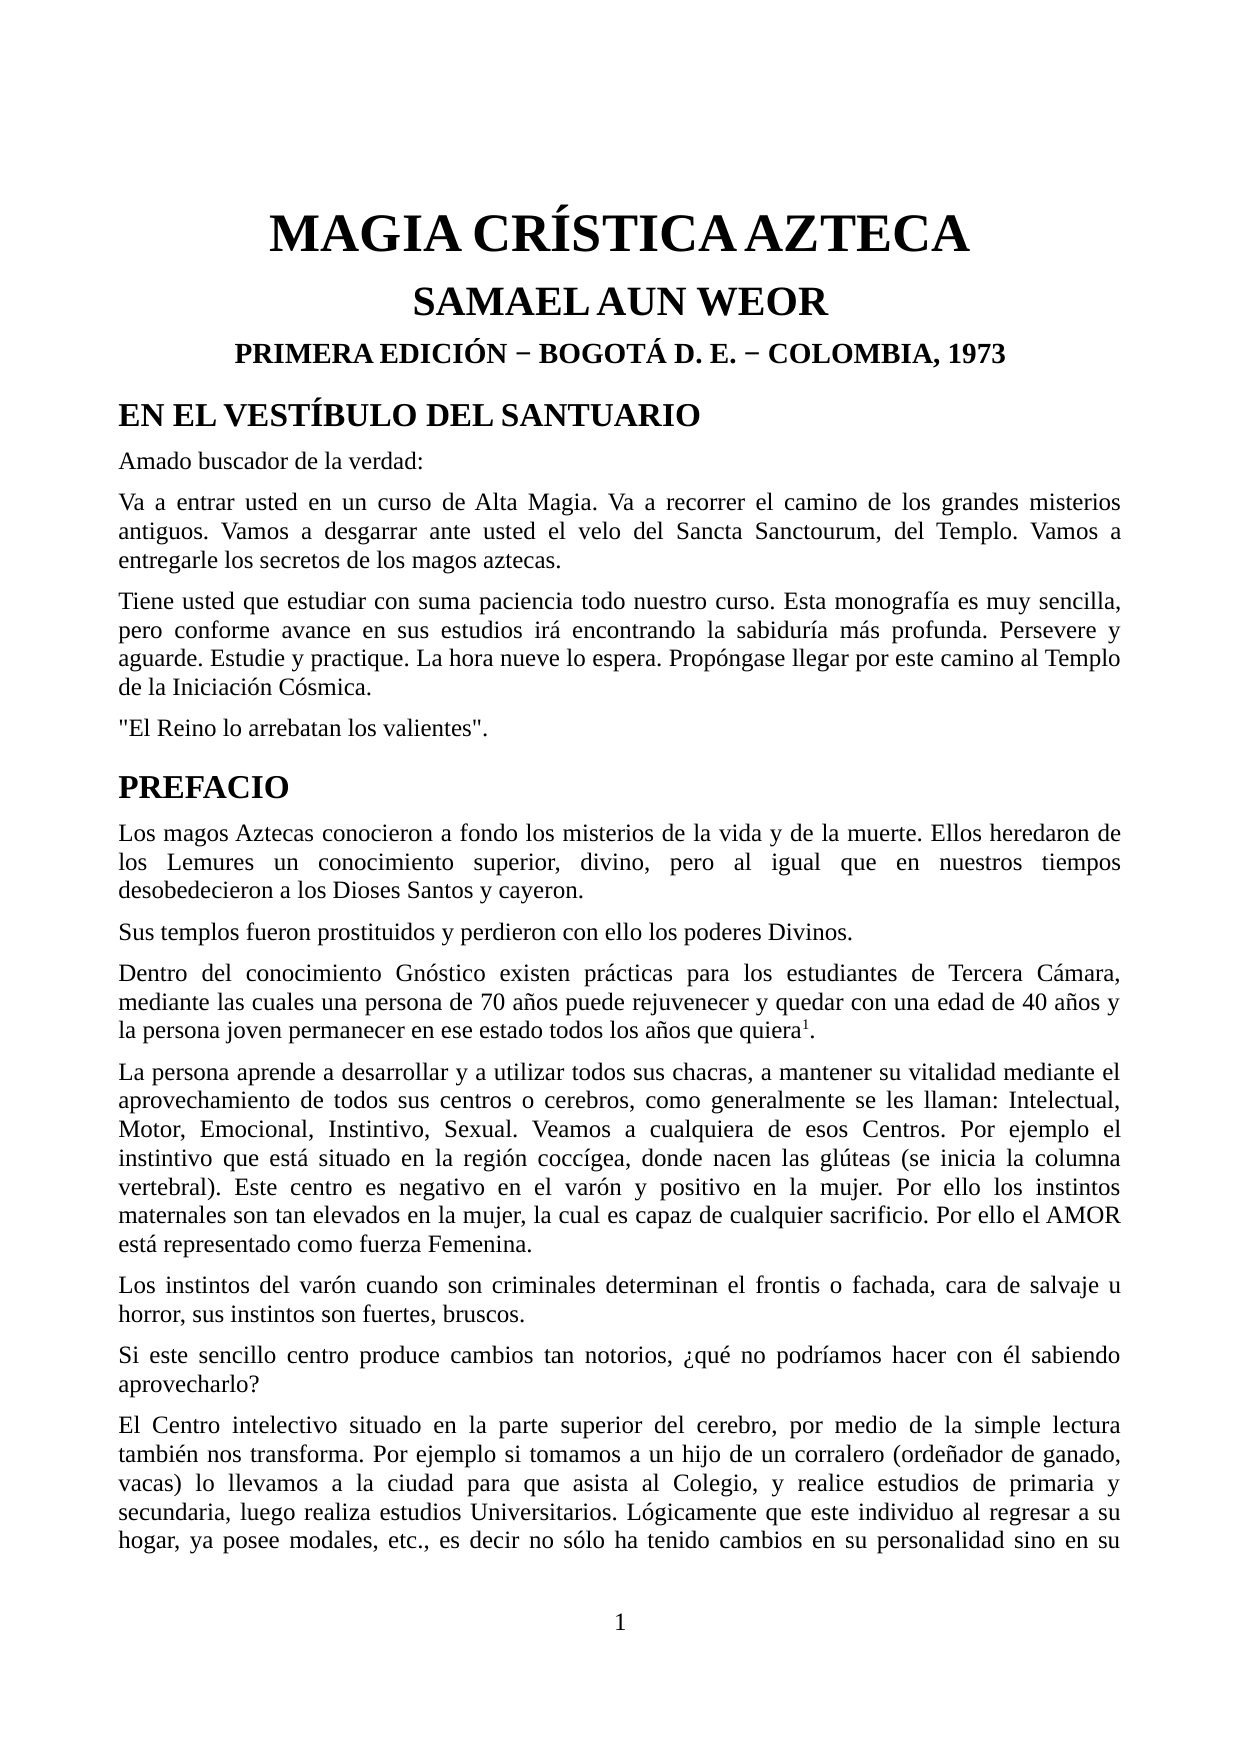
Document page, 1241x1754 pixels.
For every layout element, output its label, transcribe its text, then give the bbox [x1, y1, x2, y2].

text Los magos Aztecas conocieron a fondo los misterios de la vida y de la muerte. Ellos heredaron de los Lemures un conocimiento superior, divino, pero al igual que en nuestros tiempos desobedecieron a los Dioses Santos y cayeron. [118, 818, 1122, 904]
text Los instintos del varón cuando son criminales determinan el frontis o fachada, cara de salvaje u horror, sus instintos son fuertes, bruscos. [118, 1271, 1122, 1328]
text "El Reino lo arrebatan los valientes". [118, 713, 1122, 742]
text PRIMERA EDICIÓN − BOGOTÁ D. E. − COLOMBIA, 1973 [118, 337, 1122, 370]
text Si este sencillo centro produce cambios tan notorios, ¿qué no podríamos hacer con él sabiendo aprovecharlo? [118, 1341, 1122, 1398]
subtitle MAGIA CRÍSTICA AZTECA [118, 201, 1122, 264]
text Sus templos fueron prostituidos y perdieron con ello los poderes Divinos. [118, 917, 1122, 946]
subtitle EN EL VESTÍBULO DEL SANTUARIO [118, 395, 1122, 433]
subtitle PREFACIO [118, 767, 1122, 806]
text Dentro del conocimiento Gnóstico existen prácticas para los estudiantes de Tercera Cámara, mediante las cuales una persona de 70 años puede rejuvenecer y quedar con una edad de 40 años y la persona joven permanecer en ese estado todos los años que quiera. [118, 958, 1122, 1044]
text Va a entrar usted en un curso de Alta Magia. Va a recorrer el camino de los grandes misterios antiguos. Vamos a desgarrar ante usted el velo del Sancta Sanctourum, del Templo. Vamos a entregarle los secretos de los magos aztecas. [118, 487, 1122, 573]
text SAMAEL AUN WEOR [118, 276, 1122, 324]
text Amado buscador de la verdad: [118, 446, 1122, 475]
text Tiene usted que estudiar con suma paciencia todo nuestro curso. Esta monografía es muy sencilla, pero conforme avance en sus estudios irá encontrando la sabiduría más profunda. Persevere y aguarde. Estudie y practique. La hora nueve lo espera. Propóngase llegar por este camino al Templo de la Iniciación Cósmica. [118, 586, 1122, 701]
text El Centro intelectivo situado en la parte superior del cerebro, por medio de la simple lectura también nos transforma. Por ejemplo si tomamos a un hijo de un corralero (ordeñador de ganado, vacas) lo llevamos a la ciudad para que asista al Colegio, y realice estudios de primaria y secundaria, luego realiza estudios Universitarios. Lógicamente que este individuo al regresar a su hogar, ya posee modales, etc., es decir no sólo ha tenido cambios en su personalidad sino en su [118, 1411, 1122, 1554]
text La persona aprende a desarrollar y a utilizar todos sus chacras, a mantener su vitalidad mediante el aprovechamiento de todos sus centros o cerebros, como generalmente se les llaman: Intelectual, Motor, Emocional, Instintivo, Sexual. Veamos a cualquiera de esos Centros. Por ejemplo el instintivo que está situado en la región coccígea, donde nacen las glúteas (se inicia la columna vertebral). Este centro es negativo en el varón y positivo en la mujer. Por ello los instintos maternales son tan elevados en la mujer, la cual es capaz de cualquier sacrificio. Por ello el AMOR está representado como fuerza Femenina. [118, 1057, 1122, 1258]
